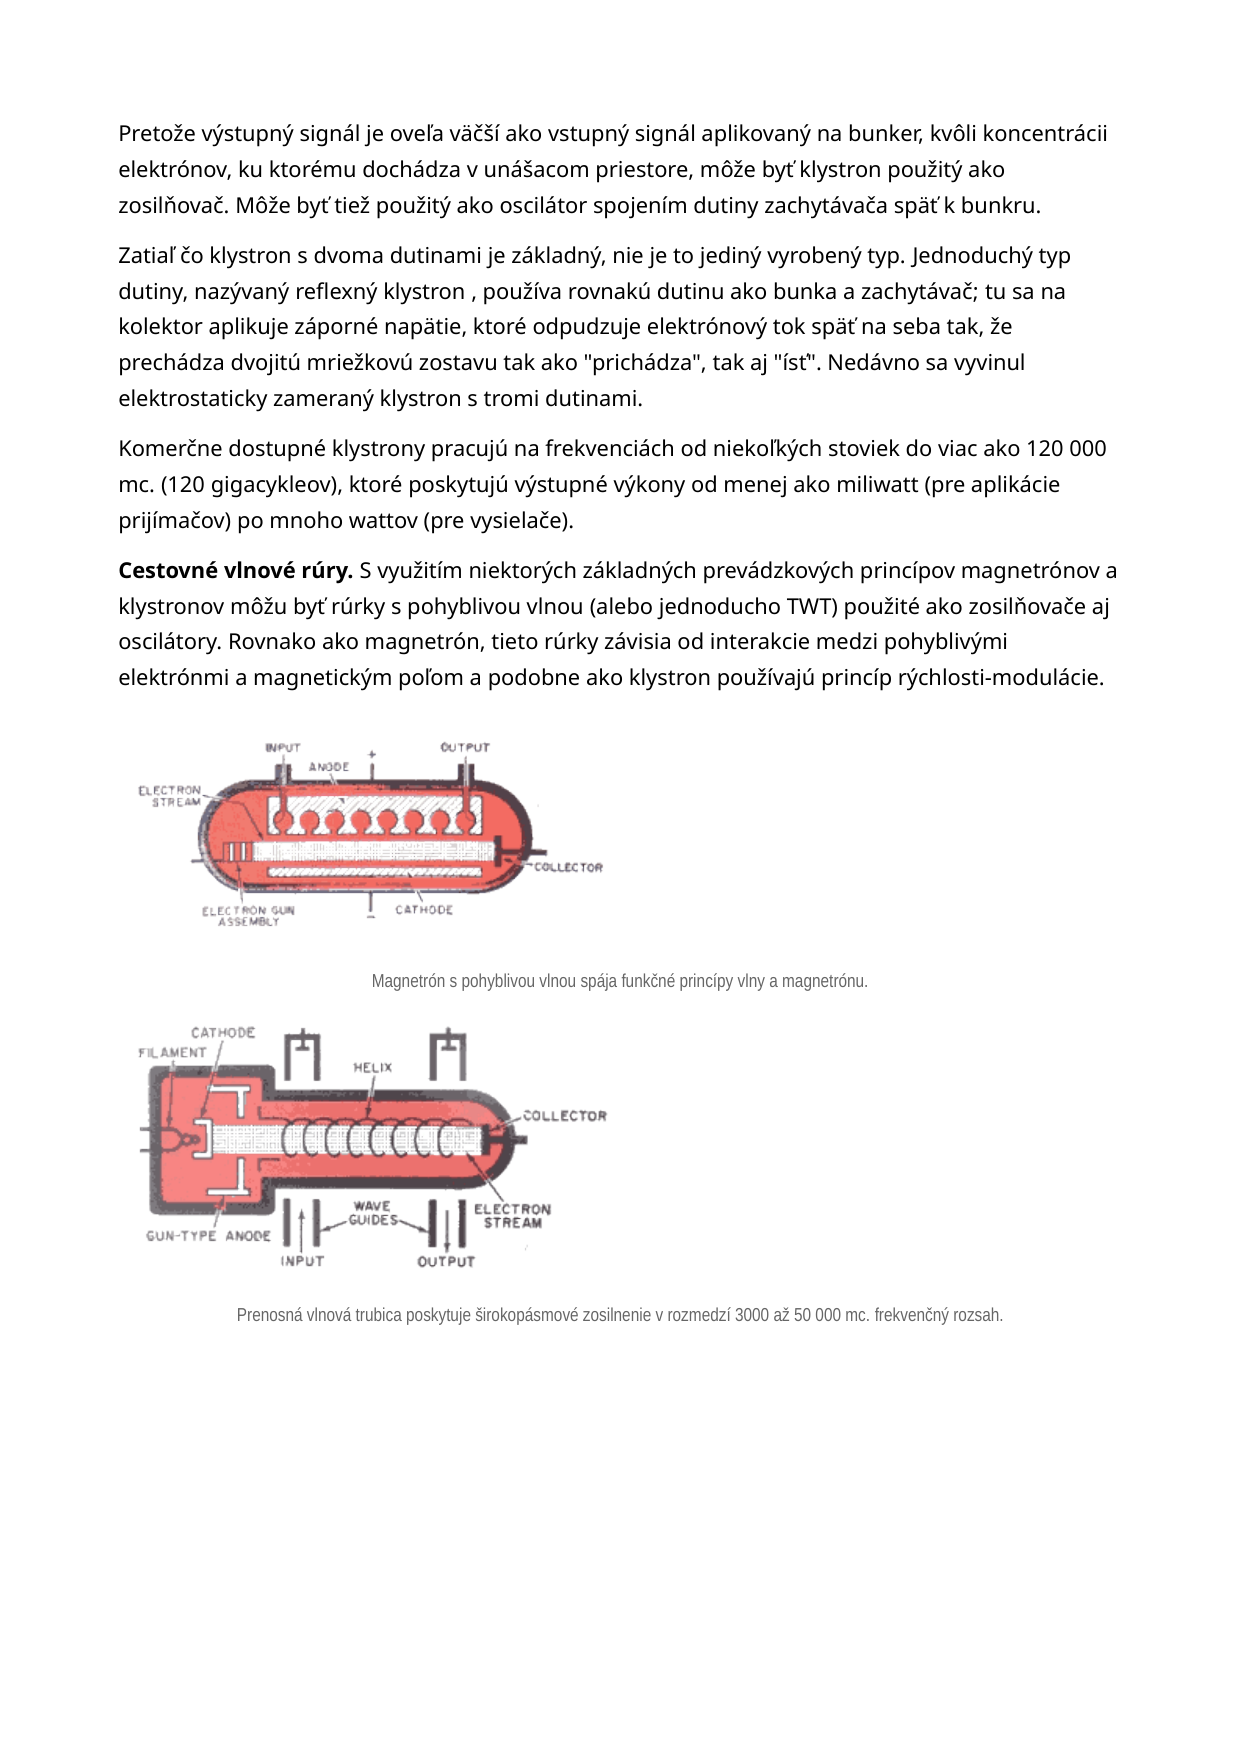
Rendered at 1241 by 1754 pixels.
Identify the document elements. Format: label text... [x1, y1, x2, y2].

text Cestovné vlnové rúry. S využitím niektorých základných prevádzkových princípov magnetrónov a klystronov môžu byť rúrky s pohyblivou vlnou (alebo jednoducho TWT) použité ako zosilňovače aj oscilátory. Rovnako ako magnetrón, tieto rúrky závisia od interakcie medzi pohyblivými elektrónmi a magnetickým poľom a podobne ako klystron používajú princíp rýchlosti-modulácie. [118, 555, 1122, 692]
text Komerčne dostupné klystrony pracujú na frekvenciách od niekoľkých stoviek do viac ako 120 000 mc. (120 gigacykleov), ktoré poskytujú výstupné výkony od menej ako miliwatt (pre aplikácie prijímačov) po mnoho wattov (pre vysielače). [118, 433, 1122, 534]
picture [118, 996, 619, 1284]
text Pretože výstupný signál je oveľa väčší ako vstupný signál aplikovaný na bunker, kvôli koncentrácii elektrónov, ku ktorému dochádza v unášacom priestore, môže byť klystron použitý ako zosilňovač. Môže byť tiež použitý ako oscilátor spojením dutiny zachytávača späť k bunkru. [118, 118, 1122, 219]
picture [118, 712, 619, 950]
text Prenosná vlnová trubica poskytuje širokopásmové zosilnenie v rozmedzí 3000 až 50 000 mc. frekvenčný rozsah. [118, 1304, 1122, 1325]
text Zatiaľ čo klystron s dvoma dutinami je základný, nie je to jediný vyrobený typ. Jednoduchý typ dutiny, nazývaný reflexný klystron , používa rovnakú dutinu ako bunka a zachytávač; tu sa na kolektor aplikuje záporné napätie, ktoré odpudzuje elektrónový tok späť na seba tak, že prechádza dvojitú mriežkovú zostavu tak ako "prichádza", tak aj "ísť". Nedávno sa vyvinul elektrostaticky zameraný klystron s tromi dutinami. [118, 240, 1122, 413]
text Magnetrón s pohyblivou vlnou spája funkčné princípy vlny a magnetrónu. [118, 970, 1122, 992]
